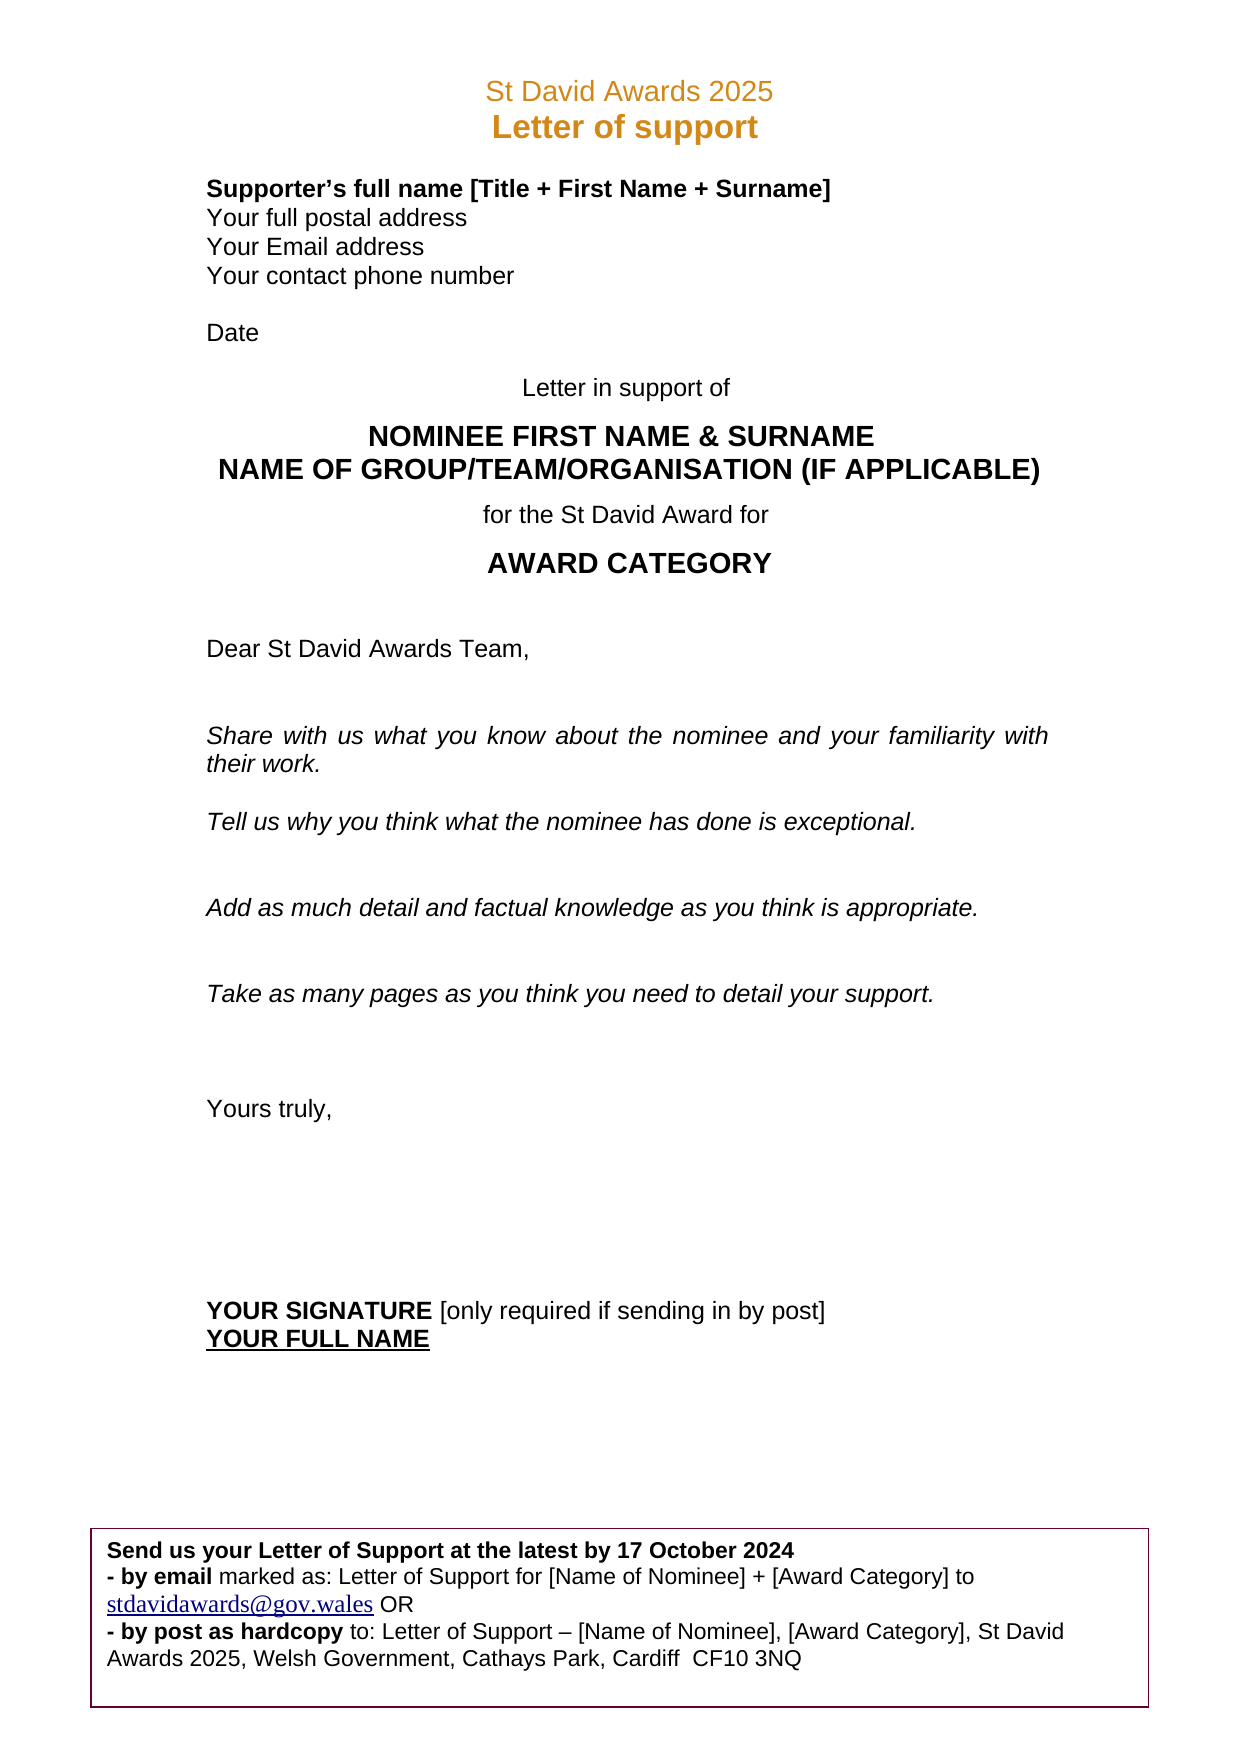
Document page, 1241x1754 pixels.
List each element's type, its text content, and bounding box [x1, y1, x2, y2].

text YOUR SIGNATURE [only required if sending in by post] [206, 1296, 1053, 1324]
text Your contact phone number [206, 261, 1053, 289]
text Your Email address [206, 232, 1053, 261]
text NOMINEE FIRST NAME & SURNAME [206, 419, 1053, 452]
text for the St David Award for [206, 500, 1053, 529]
text Supporter’s full name [Title + First Name + Surname] [206, 174, 1053, 203]
text AWARD CATEGORY [206, 546, 1053, 579]
text Dear St David Awards Team, [206, 634, 1053, 663]
text Letter in support of [206, 373, 1053, 402]
text Share with us what you know about the nominee and your familiarity with their work. [206, 721, 1053, 778]
text Yours truly, [206, 1094, 1053, 1123]
text NAME OF GROUP/TEAM/ORGANISATION (IF APPLICABLE) [206, 452, 1053, 486]
text YOUR FULL NAME [206, 1324, 1053, 1353]
text Tell us why you think what the nominee has done is exceptional. [206, 807, 1053, 836]
text Date [206, 318, 1053, 347]
text Add as much detail and factual knowledge as you think is appropriate. [206, 893, 1053, 922]
text Your full postal address [206, 203, 1053, 232]
text Take as many pages as you think you need to detail your support. [206, 979, 1053, 1008]
